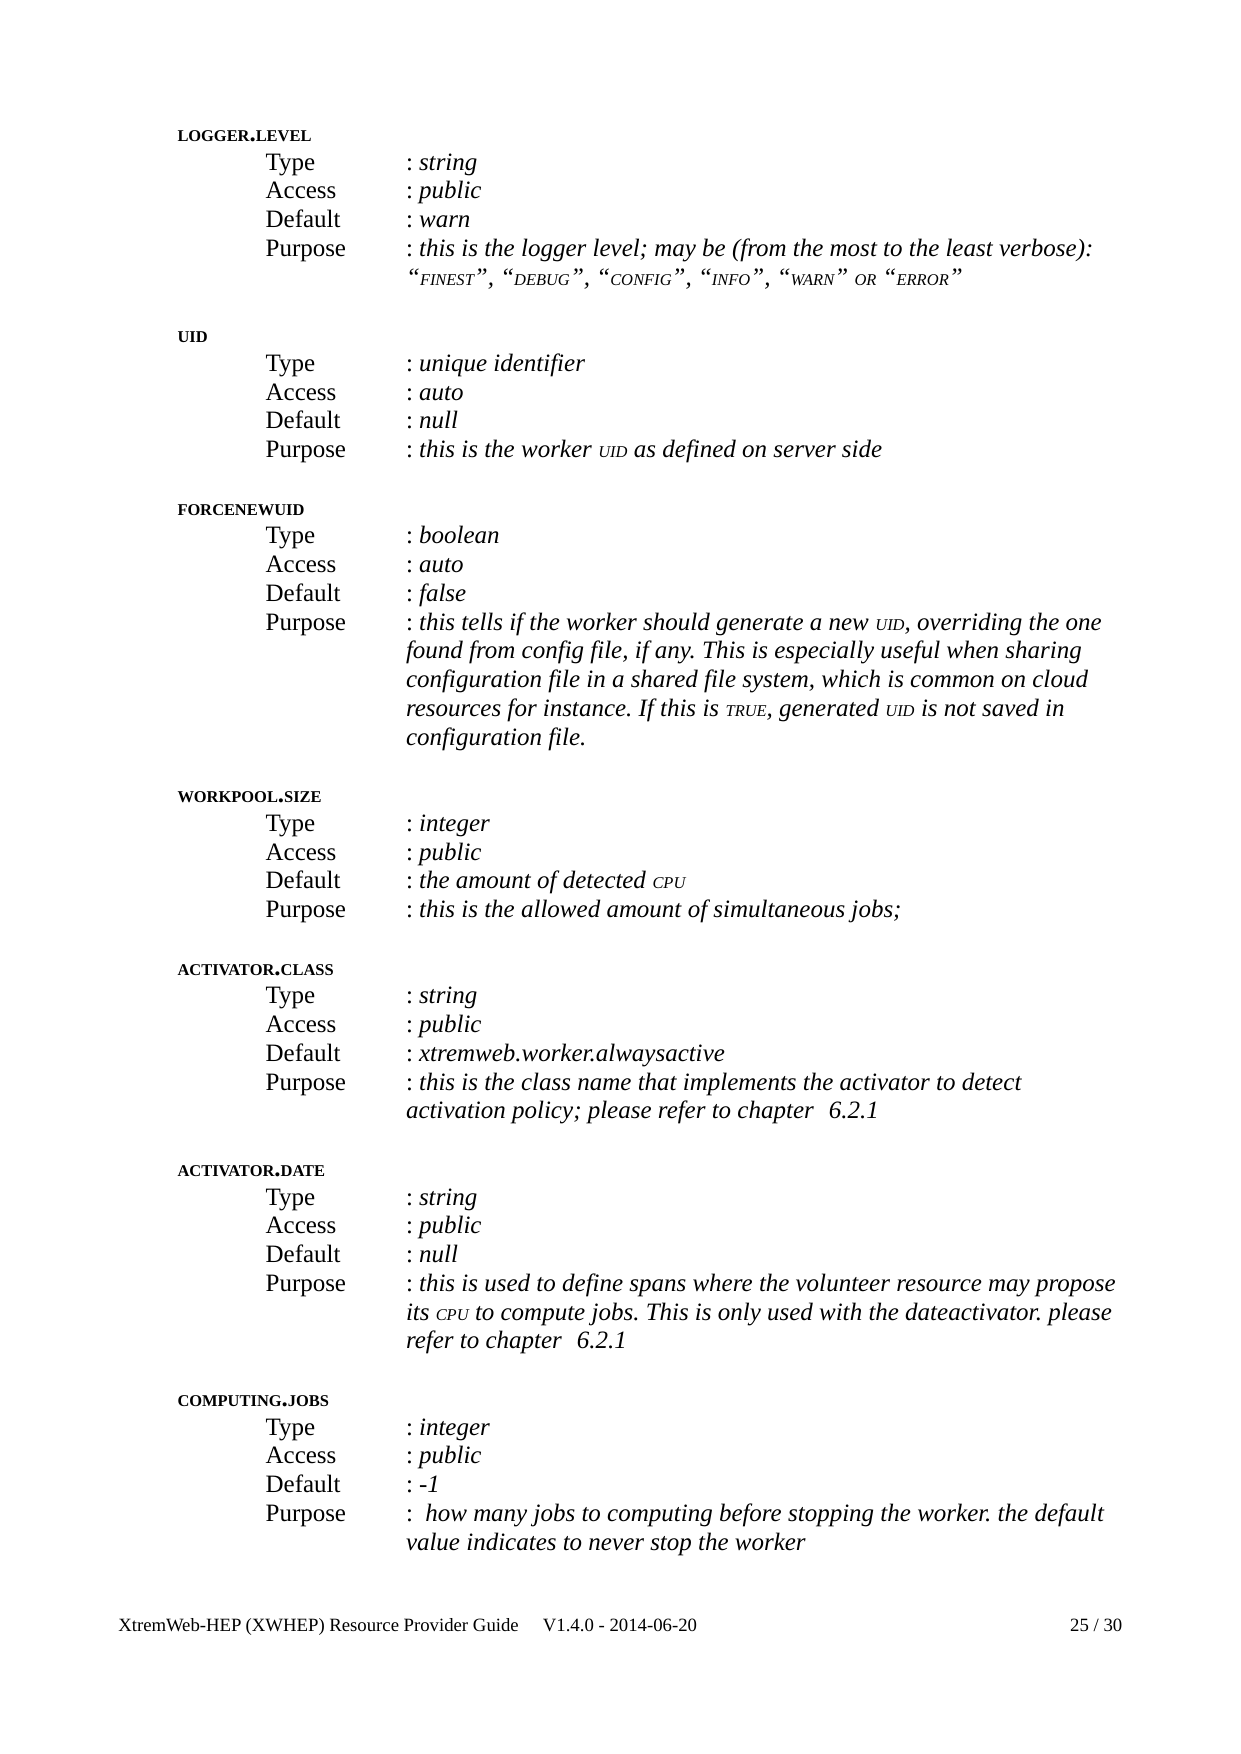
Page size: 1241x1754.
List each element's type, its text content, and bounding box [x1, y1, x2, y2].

text activator.date [177, 1153, 1122, 1182]
text Purpose : this is the logger level; may be (from the most to the least verbose): “finest”, “debug”, “config”, “info”, “warn” or “error” [265, 233, 1122, 291]
text Type : unique identifier [265, 348, 1122, 377]
text Access : auto [265, 549, 1122, 578]
text Purpose : this is the allowed amount of simultaneous jobs; [265, 894, 1122, 923]
text Default : false [265, 578, 1122, 607]
text workpool.size [177, 779, 1122, 808]
text Type : integer [265, 808, 1122, 837]
text Access : public [265, 176, 1122, 204]
text Purpose : this is the worker uid as defined on server side [265, 434, 1122, 463]
text computing.jobs [177, 1383, 1122, 1412]
text Type : string [265, 981, 1122, 1009]
text Type : string [265, 147, 1122, 176]
text Default : null [265, 1239, 1122, 1268]
text Default : warn [265, 204, 1122, 233]
text Default : xtremweb.worker.alwaysactive [265, 1038, 1122, 1067]
text Access : public [265, 1441, 1122, 1469]
text Purpose : how many jobs to computing before stopping the worker. the default value indicates to never stop the worker [265, 1498, 1122, 1556]
text Type : integer [265, 1412, 1122, 1441]
text activator.class [177, 952, 1122, 981]
text Purpose : this tells if the worker should generate a new uid, overriding the one found from config file, if any. This is especially useful when sharing configuration file in a shared file system, which is common on cloud resources for instance. If this is true, generated uid is not saved in configuration file. [265, 607, 1122, 751]
text Purpose : this is the class name that implements the activator to detect activation policy; please refer to chapter 6.2.1 [265, 1067, 1122, 1124]
text forcenewuid [177, 492, 1122, 521]
text logger.level [177, 118, 1122, 147]
text Type : string [265, 1182, 1122, 1211]
text Purpose : this is used to define spans where the volunteer resource may propose its cpu to compute jobs. This is only used with the dateactivator. please refer to chapter 6.2.1 [265, 1268, 1122, 1354]
text Default : -1 [265, 1469, 1122, 1498]
text Access : public [265, 1009, 1122, 1038]
text Default : the amount of detected cpu [265, 866, 1122, 894]
text Access : public [265, 1211, 1122, 1239]
text uid [177, 319, 1122, 348]
text Default : null [265, 406, 1122, 434]
text Access : public [265, 837, 1122, 866]
text Type : boolean [265, 521, 1122, 549]
text Access : auto [265, 377, 1122, 406]
